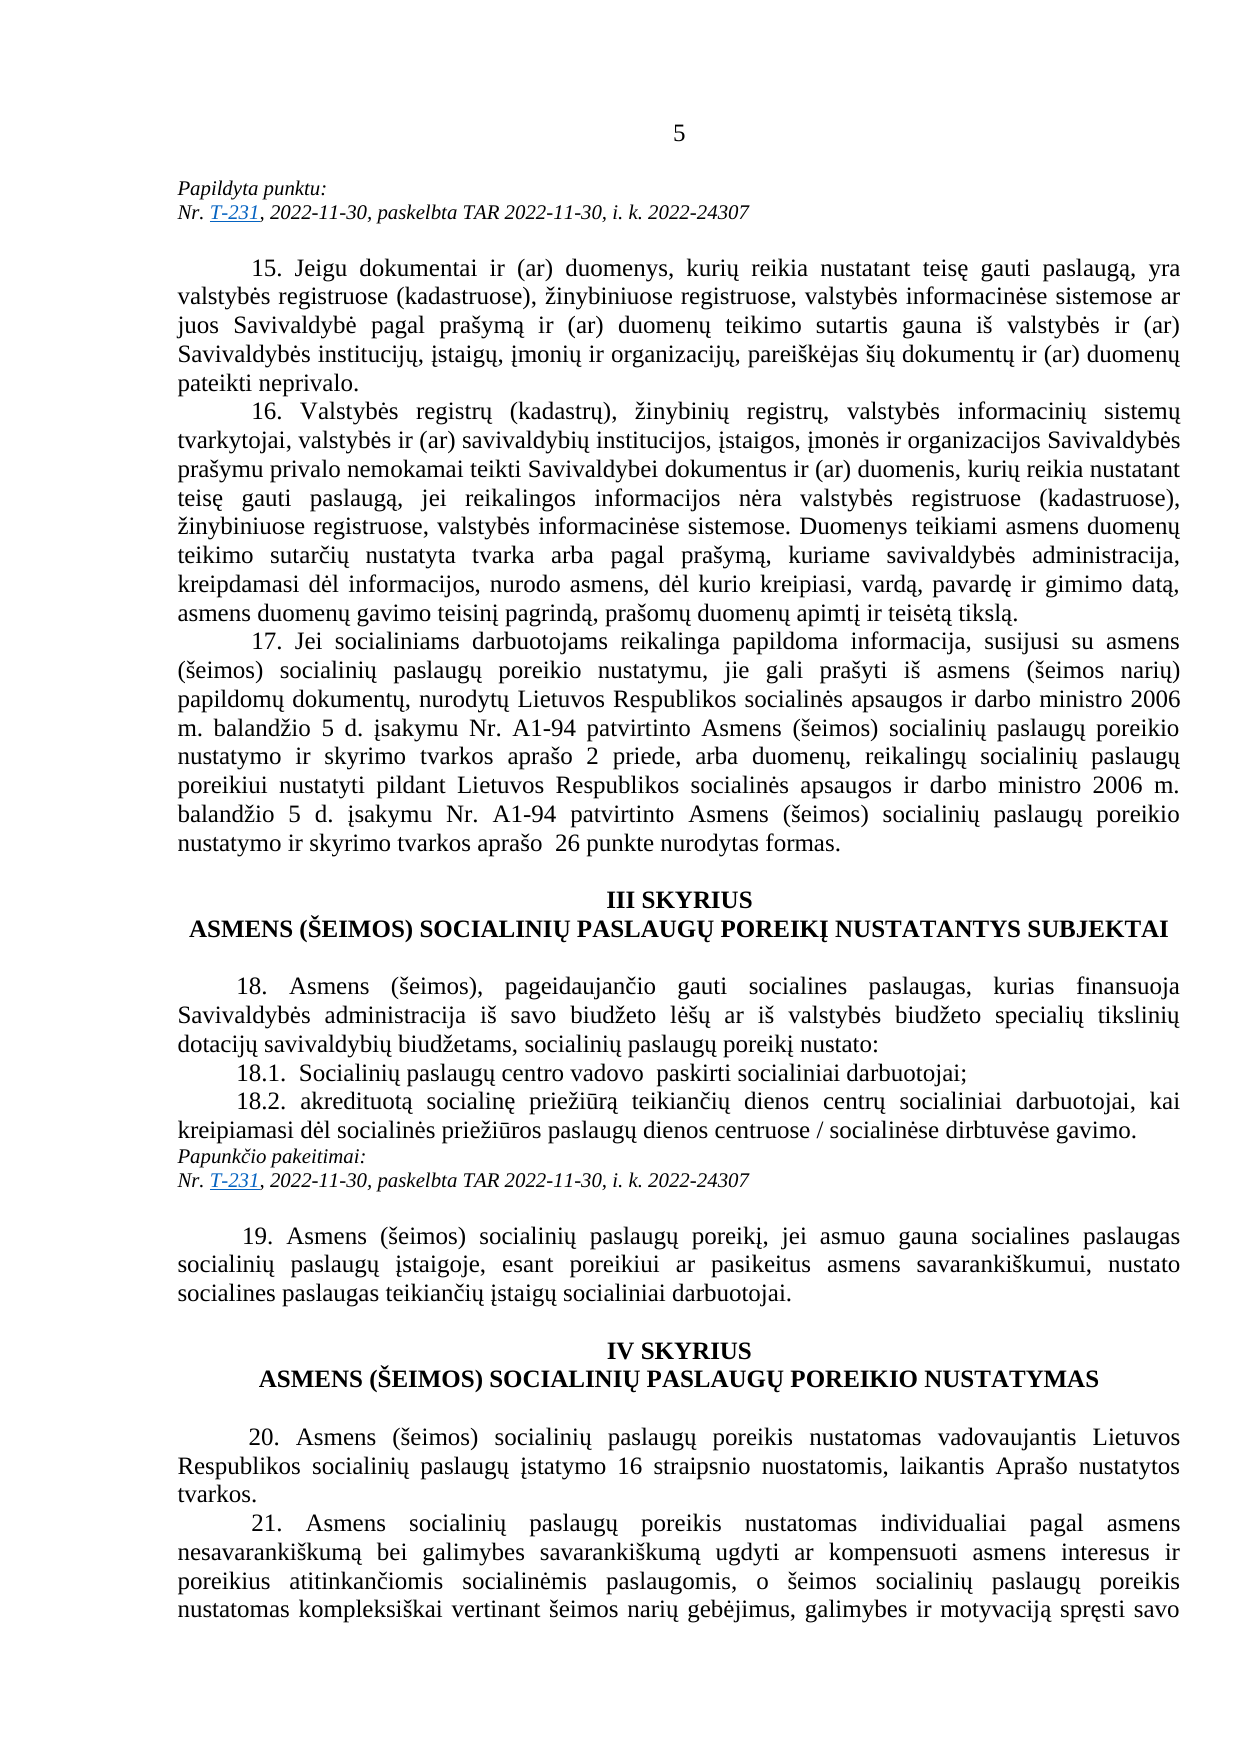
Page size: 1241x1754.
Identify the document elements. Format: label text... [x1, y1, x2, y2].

text 19. Asmens (šeimos) socialinių paslaugų poreikį, jei asmuo gauna socialines paslaugas socialinių paslaugų įstaigoje, esant poreikiui ar pasikeitus asmens savarankiškumui, nustato socialines paslaugas teikiančių įstaigų socialiniai darbuotojai. [177, 1221, 1181, 1307]
text 15. Jeigu dokumentai ir (ar) duomenys, kurių reikia nustatant teisę gauti paslaugą, yra valstybės registruose (kadastruose), žinybiniuose registruose, valstybės informacinėse sistemose ar juos Savivaldybė pagal prašymą ir (ar) duomenų teikimo sutartis gauna iš valstybės ir (ar) Savivaldybės institucijų, įstaigų, įmonių ir organizacijų, pareiškėjas šių dokumentų ir (ar) duomenų pateikti neprivalo. [177, 253, 1181, 396]
text Papildyta punktu: [177, 176, 1181, 200]
text ASMENS (ŠEIMOS) SOCIALINIŲ PASLAUGŲ POREIKIO NUSTATYMAS [177, 1364, 1181, 1393]
text 18.2. akredituotą socialinę priežiūrą teikiančių dienos centrų socialiniai darbuotojai, kai kreipiamasi dėl socialinės priežiūros paslaugų dienos centruose / socialinėse dirbtuvėse gavimo. [177, 1086, 1181, 1144]
text 20. Asmens (šeimos) socialinių paslaugų poreikis nustatomas vadovaujantis Lietuvos Respublikos socialinių paslaugų įstatymo 16 straipsnio nuostatomis, laikantis Aprašo nustatytos tvarkos. [177, 1422, 1181, 1508]
text 18.1. Socialinių paslaugų centro vadovo paskirti socialiniai darbuotojai; [177, 1058, 1181, 1086]
text 17. Jei socialiniams darbuotojams reikalinga papildoma informacija, susijusi su asmens (šeimos) socialinių paslaugų poreikio nustatymu, jie gali prašyti iš asmens (šeimos narių) papildomų dokumentų, nurodytų Lietuvos Respublikos socialinės apsaugos ir darbo ministro 2006 m. balandžio 5 d. įsakymu Nr. A1-94 patvirtinto Asmens (šeimos) socialinių paslaugų poreikio nustatymo ir skyrimo tvarkos aprašo 2 priede, arba duomenų, reikalingų socialinių paslaugų poreikiui nustatyti pildant Lietuvos Respublikos socialinės apsaugos ir darbo ministro 2006 m. balandžio 5 d. įsakymu Nr. A1-94 patvirtinto Asmens (šeimos) socialinių paslaugų poreikio nustatymo ir skyrimo tvarkos aprašo 26 punkte nurodytas formas. [177, 626, 1181, 856]
text ASMENS (ŠEIMOS) SOCIALINIŲ PASLAUGŲ POREIKĮ NUSTATANTYS SUBJEKTAI [177, 914, 1181, 943]
text III SKYRIUS [177, 885, 1181, 914]
text IV SKYRIUS [177, 1336, 1181, 1364]
text 21. Asmens socialinių paslaugų poreikis nustatomas individualiai pagal asmens nesavarankiškumą bei galimybes savarankiškumą ugdyti ar kompensuoti asmens interesus ir poreikius atitinkančiomis socialinėmis paslaugomis, o šeimos socialinių paslaugų poreikis nustatomas kompleksiškai vertinant šeimos narių gebėjimus, galimybes ir motyvaciją spręsti savo [177, 1508, 1181, 1623]
text Papunkčio pakeitimai: [177, 1144, 1181, 1168]
text 18. Asmens (šeimos), pageidaujančio gauti socialines paslaugas, kurias finansuoja Savivaldybės administracija iš savo biudžeto lėšų ar iš valstybės biudžeto specialių tikslinių dotacijų savivaldybių biudžetams, socialinių paslaugų poreikį nustato: [177, 971, 1181, 1058]
text Nr. T-231, 2022-11-30, paskelbta TAR 2022-11-30, i. k. 2022-24307 [177, 1168, 1181, 1192]
text Nr. T-231, 2022-11-30, paskelbta TAR 2022-11-30, i. k. 2022-24307 [177, 200, 1181, 224]
text 16. Valstybės registrų (kadastrų), žinybinių registrų, valstybės informacinių sistemų tvarkytojai, valstybės ir (ar) savivaldybių institucijos, įstaigos, įmonės ir organizacijos Savivaldybės prašymu privalo nemokamai teikti Savivaldybei dokumentus ir (ar) duomenis, kurių reikia nustatant teisę gauti paslaugą, jei reikalingos informacijos nėra valstybės registruose (kadastruose), žinybiniuose registruose, valstybės informacinėse sistemose. Duomenys teikiami asmens duomenų teikimo sutarčių nustatyta tvarka arba pagal prašymą, kuriame savivaldybės administracija, kreipdamasi dėl informacijos, nurodo asmens, dėl kurio kreipiasi, vardą, pavardę ir gimimo datą, asmens duomenų gavimo teisinį pagrindą, prašomų duomenų apimtį ir teisėtą tikslą. [177, 396, 1181, 626]
